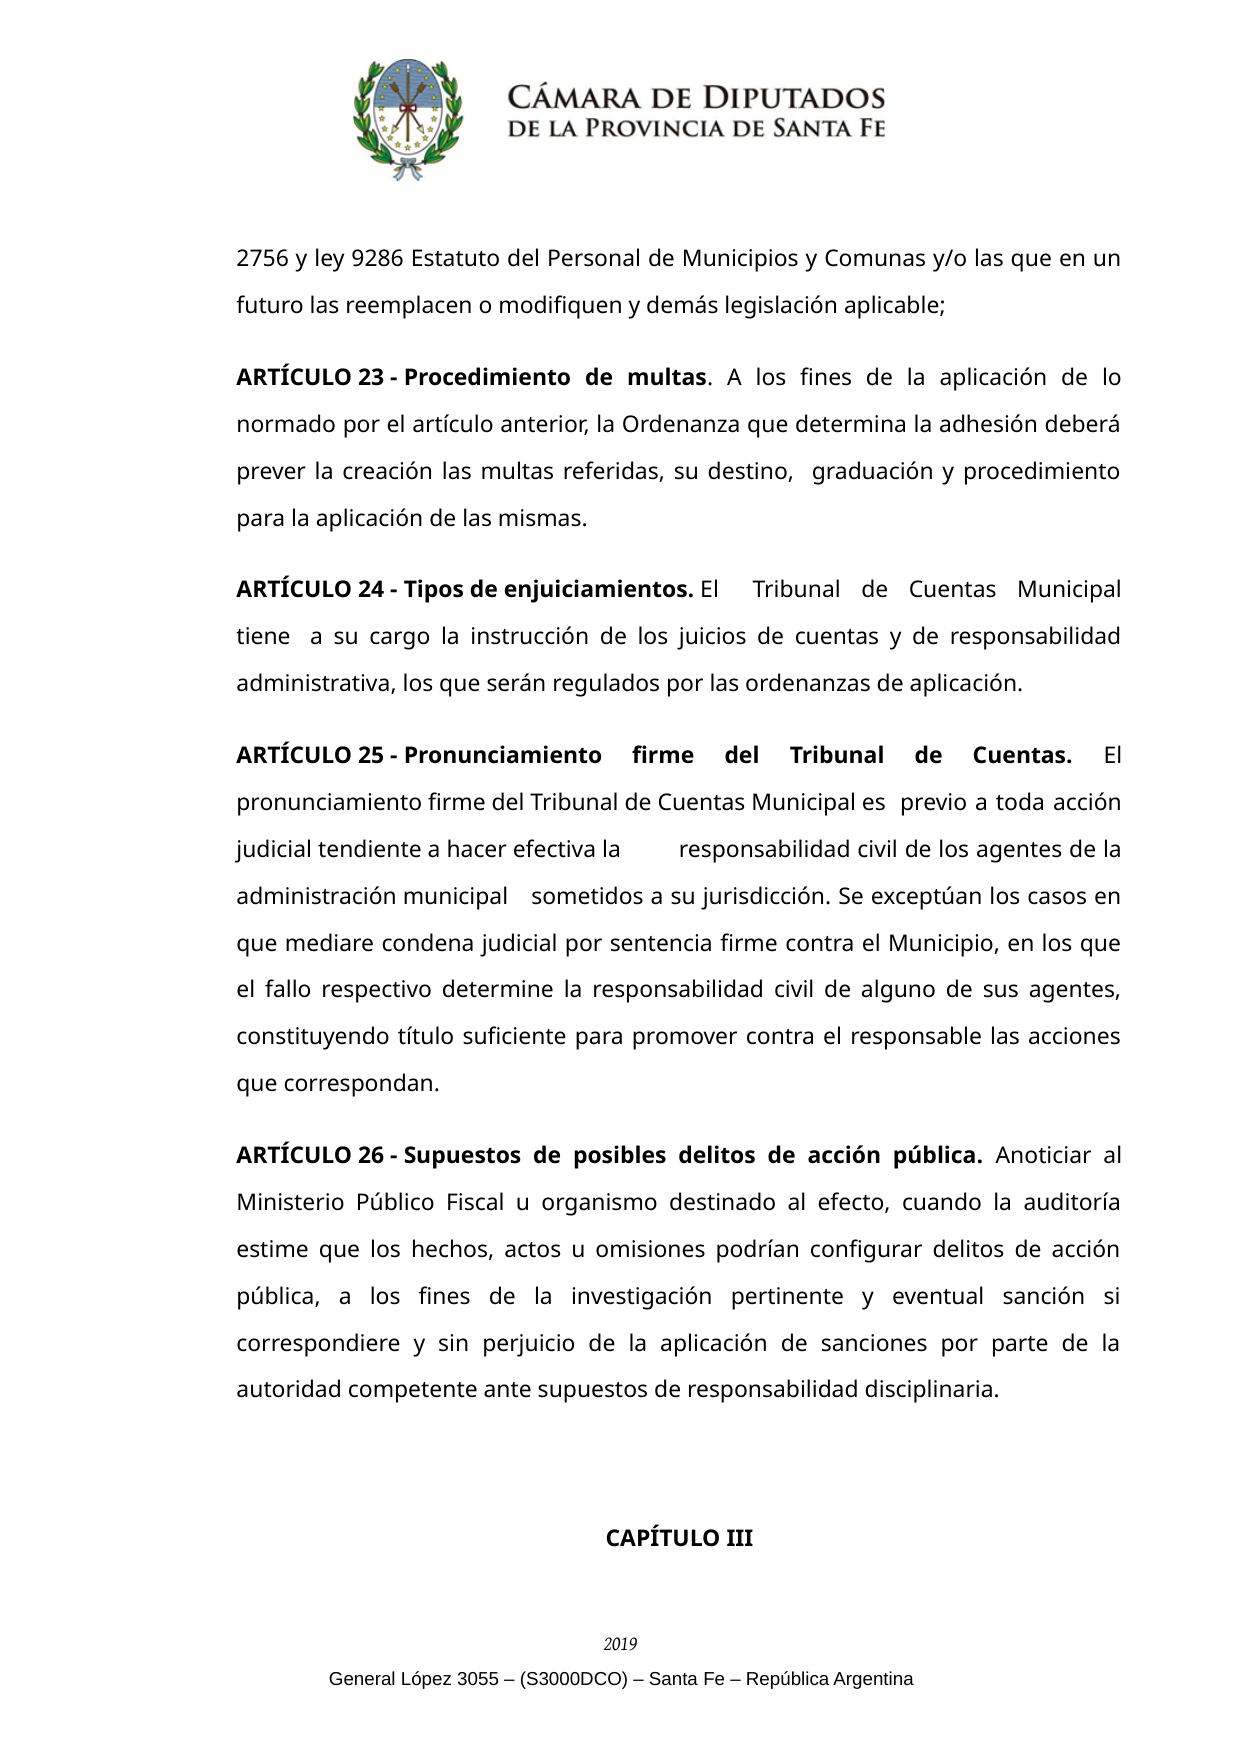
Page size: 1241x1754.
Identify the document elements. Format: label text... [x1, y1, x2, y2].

list Procedimiento de multas. A los fines de la aplicación de lo normado por el artículo anterior, la Ordenanza que determina la adhesión deberá prever la creación las multas referidas, su destino, graduación y procedimiento para la aplicación de las mismas. [236, 361, 1122, 533]
list Tipos de enjuiciamientos. El Tribunal de Cuentas Municipal tiene a su cargo la instrucción de los juicios de cuentas y de responsabilidad administrativa, los que serán regulados por las ordenanzas de aplicación. [236, 573, 1122, 698]
list Supuestos de posibles delitos de acción pública. Anoticiar al Ministerio Público Fiscal u organismo destinado al efecto, cuando la auditoría estime que los hechos, actos u omisiones podrían configurar delitos de acción pública, a los fines de la investigación pertinente y eventual sanción si correspondiere y sin perjuicio de la aplicación de sanciones por parte de la autoridad competente ante supuestos de responsabilidad disciplinaria. [236, 1139, 1122, 1405]
list Pronunciamiento firme del Tribunal de Cuentas. El pronunciamiento firme del Tribunal de Cuentas Municipal es previo a toda acción judicial tendiente a hacer efectiva la responsabilidad civil de los agentes de la administración municipal sometidos a su jurisdicción. Se exceptúan los casos en que mediare condena judicial por sentencia firme contra el Municipio, en los que el fallo respectivo determine la responsabilidad civil de alguno de sus agentes, constituyendo título suficiente para promover contra el responsable las acciones que correspondan. [236, 739, 1122, 1098]
list 2756 y ley 9286 Estatuto del Personal de Municipios y Comunas y/o las que en un futuro las reemplacen o modifiquen y demás legislación aplicable; [236, 242, 1122, 320]
